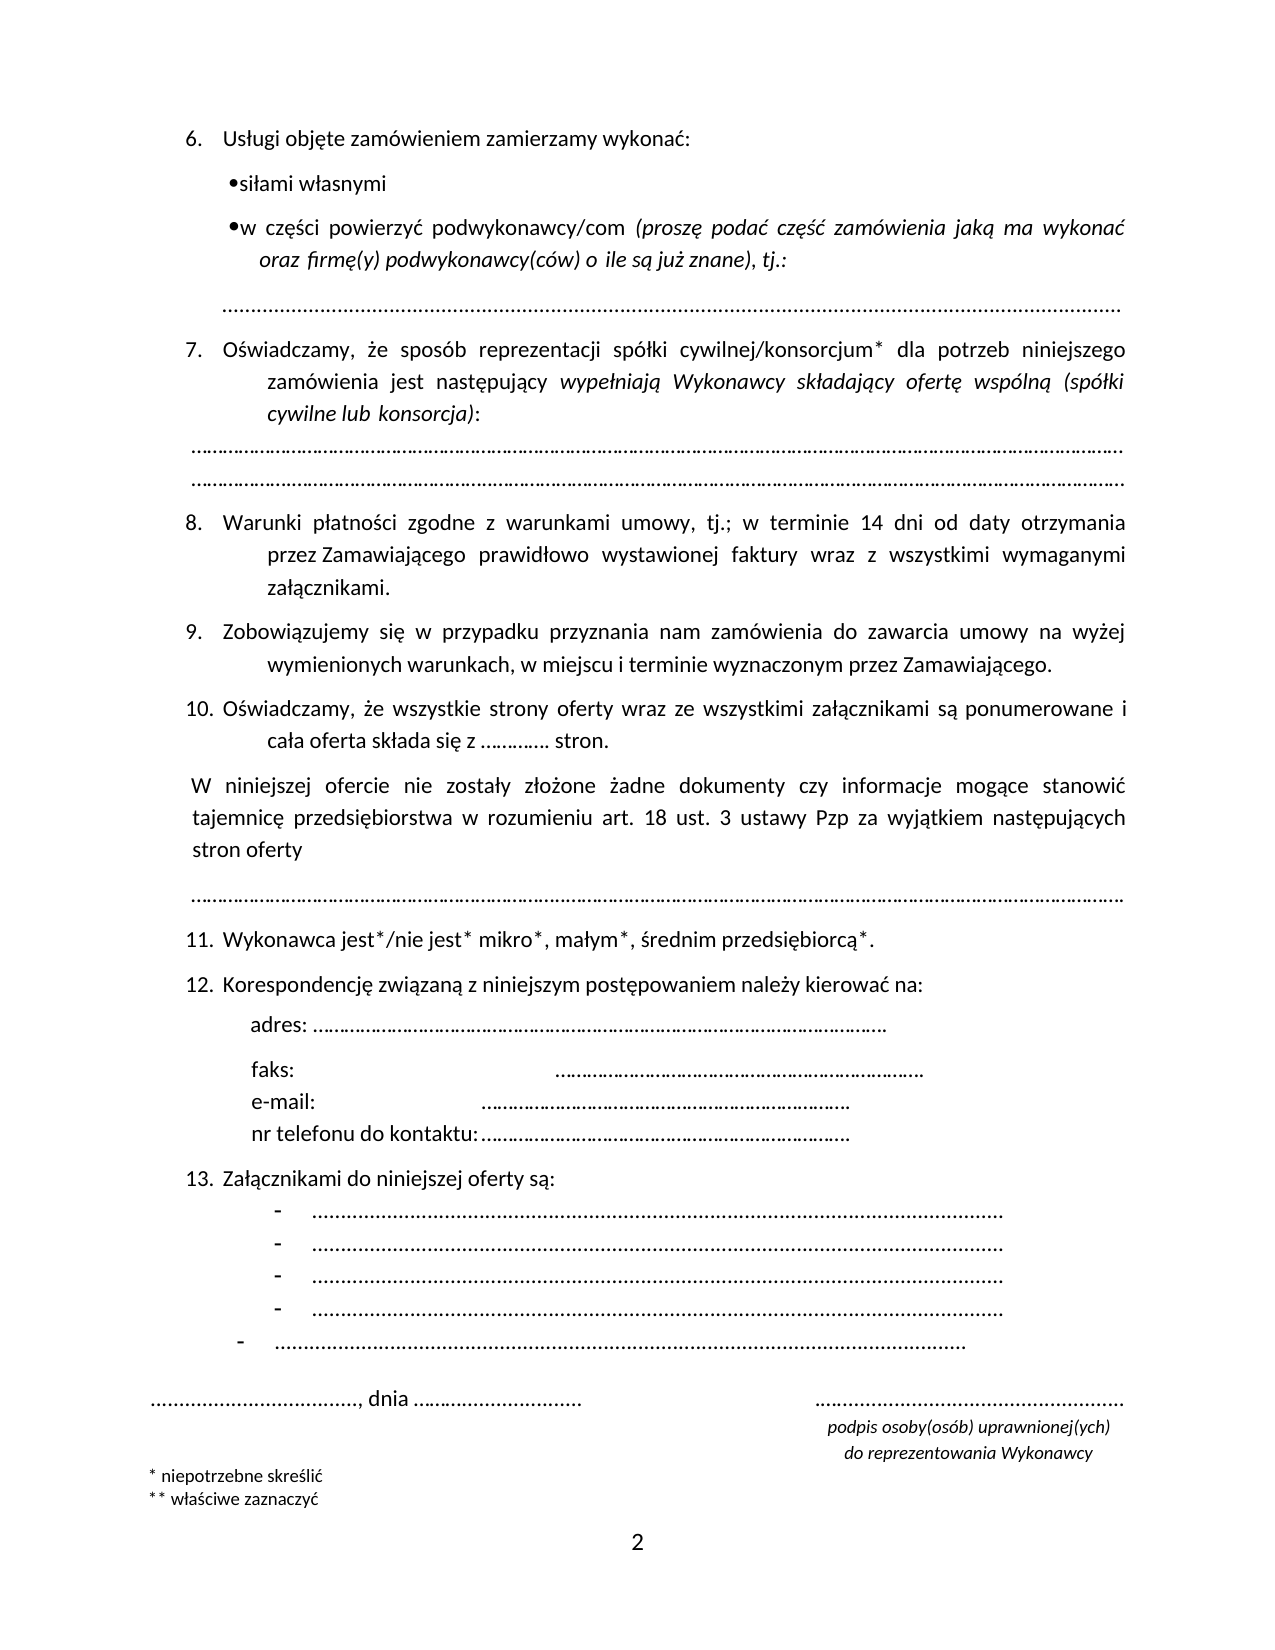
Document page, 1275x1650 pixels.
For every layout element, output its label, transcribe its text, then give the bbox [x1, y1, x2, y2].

text …………………………………………………………………………………………………………………………………………………………… [191, 432, 1127, 459]
list siłami własnymi [192, 169, 1127, 197]
list ........................................................................................................................ [274, 1262, 1127, 1289]
text nr telefonu do kontaktu: ……………………………………………………………. [251, 1119, 1127, 1147]
list Wykonawca jest*/nie jest* mikro*, małym*, średnim przedsiębiorcą*. [185, 925, 1127, 953]
text ……………………………………………………………..……………………………………………………………………………………………. [191, 880, 1127, 908]
list Załącznikami do niniejszej oferty są: [185, 1164, 1127, 1192]
text podpis osoby(osób) uprawnionej(ych) [812, 1415, 1127, 1438]
text ............................................................................................................................................................ [148, 290, 1127, 318]
list Korespondencję związaną z niniejszym postępowaniem należy kierować na: [185, 970, 1127, 998]
text do reprezentowania Wykonawcy [148, 1441, 1127, 1464]
list ........................................................................................................................ [237, 1327, 1127, 1355]
text adres: ………………………………………………………………………………………………. [250, 1010, 1127, 1038]
list w części powierzyć podwykonawcy/com (proszę podać część zamówienia jaką ma wykonać oraz firmę(y) podwykonawcy(ców) o ile są już znane), tj.: [192, 213, 1127, 274]
text e-mail: ……………………………………………………………. [251, 1087, 1127, 1115]
list ........................................................................................................................ [274, 1229, 1127, 1257]
text faks: ……………………………………………………………. [251, 1055, 1127, 1083]
list Usługi objęte zamówieniem zamierzamy wykonać: [185, 124, 1127, 152]
list Oświadczamy, że sposób reprezentacji spółki cywilnej/konsorcjum* dla potrzeb niniejszego zamówienia jest następujący wypełniają Wykonawcy składający ofertę wspólną (spółki cywilne lub konsorcja): [185, 335, 1127, 427]
text ……………….………………………………..………………………………………………………………………………………………………… [191, 464, 1127, 492]
list ........................................................................................................................ [274, 1196, 1127, 1224]
text W niniejszej ofercie nie zostały złożone żadne dokumenty czy informacje mogące stanowić tajemnicę przedsiębiorstwa w rozumieniu art. 18 ust. 3 ustawy Pzp za wyjątkiem następujących stron oferty [191, 771, 1127, 864]
text ** właściwe zaznaczyć [148, 1487, 1127, 1510]
list Warunki płatności zgodne z warunkami umowy, tj.; w terminie 14 dni od daty otrzymania przez Zamawiającego prawidłowo wystawionej faktury wraz z wszystkimi wymaganymi załącznikami. [185, 508, 1127, 601]
text * niepotrzebne skreślić [148, 1464, 1127, 1487]
list Zobowiązujemy się w przypadku przyznania nam zamówienia do zawarcia umowy na wyżej wymienionych warunkach, w miejscu i terminie wyznaczonym przez Zamawiającego. [185, 617, 1127, 678]
list Oświadczamy, że wszystkie strony oferty wraz ze wszystkimi załącznikami są ponumerowane i cała oferta składa się z …………. stron. [185, 694, 1127, 754]
list ........................................................................................................................ [274, 1294, 1127, 1322]
text ...................................., dnia ………..................... .….................................................. [148, 1384, 1127, 1412]
